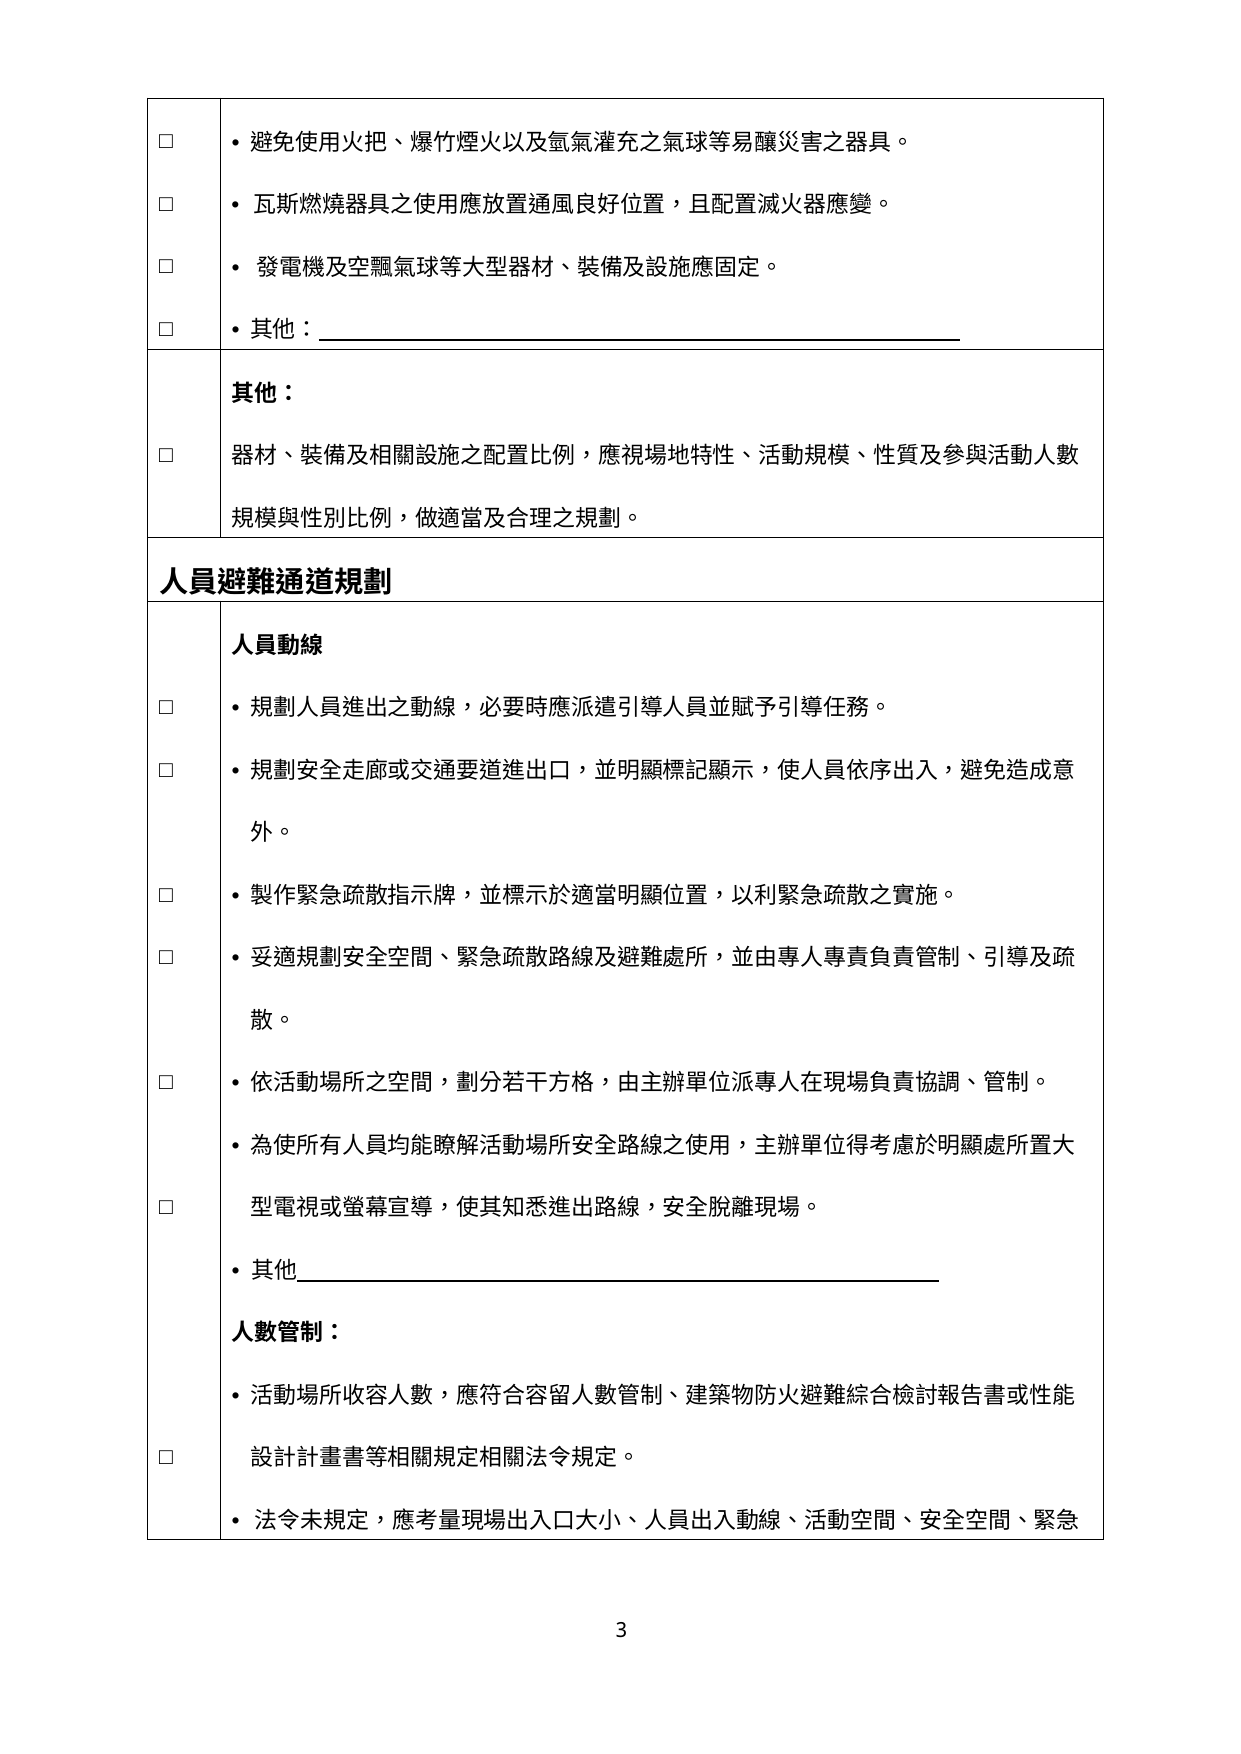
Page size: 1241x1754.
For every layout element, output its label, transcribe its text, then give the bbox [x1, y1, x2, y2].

table_cell □ □ □ □ □ □ □ [148, 602, 220, 1539]
table_cell 其他： 器材、裝備及相關設施之配置比例，應視場地特性、活動規模、性質及參與活動人數規模與性別比例，做適當及合理之規劃。 [221, 350, 1103, 537]
table_cell 使用器材： 火(熱)源、特效…等致災疑慮之器材，應與其他可燃物品保持適當距離。 法令訂有標準規格之器材時，應使用合格之標準器材。 避免使用火把、爆竹煙火以及氫氣灌充之氣球等易釀災害之器具。 瓦斯燃燒器具之使用應放置通風良好位置，且配置滅火器應變。 發電機及空飄氣球等大型器材、裝備及設施應固定。 其他： [221, 99, 1103, 348]
table_cell 人員動線 規劃人員進出之動線，必要時應派遣引導人員並賦予引導任務。 規劃安全走廊或交通要道進出口，並明顯標記顯示，使人員依序出入，避免造成意外。 製作緊急疏散指示牌，並標示於適當明顯位置，以利緊急疏散之實施。 妥適規劃安全空間、緊急疏散路線及避難處所，並由專人專責負責管制、引導及疏散。 依活動場所之空間，劃分若干方格，由主辦單位派專人在現場負責協調、管制。 為使所有人員均能瞭解活動場所安全路線之使用，主辦單位得考慮於明顯處所置大型電視或螢幕宣導，使其知悉進出路線，安全脫離現場。 其他 人數管制： 活動場所收容人數，應符合容留人數管制、建築物防火避難綜合檢討報告書或性能設計計畫書等相關規定相關法令規定。 法令未規定，應考量現場出入口大小、人員出入動線、活動空間、安全空間、緊急 [221, 602, 1103, 1539]
table_cell □ [148, 350, 220, 537]
table_cell □ □ □ □ [148, 99, 220, 348]
table_cell 人員避難通道規劃 [148, 538, 1103, 601]
